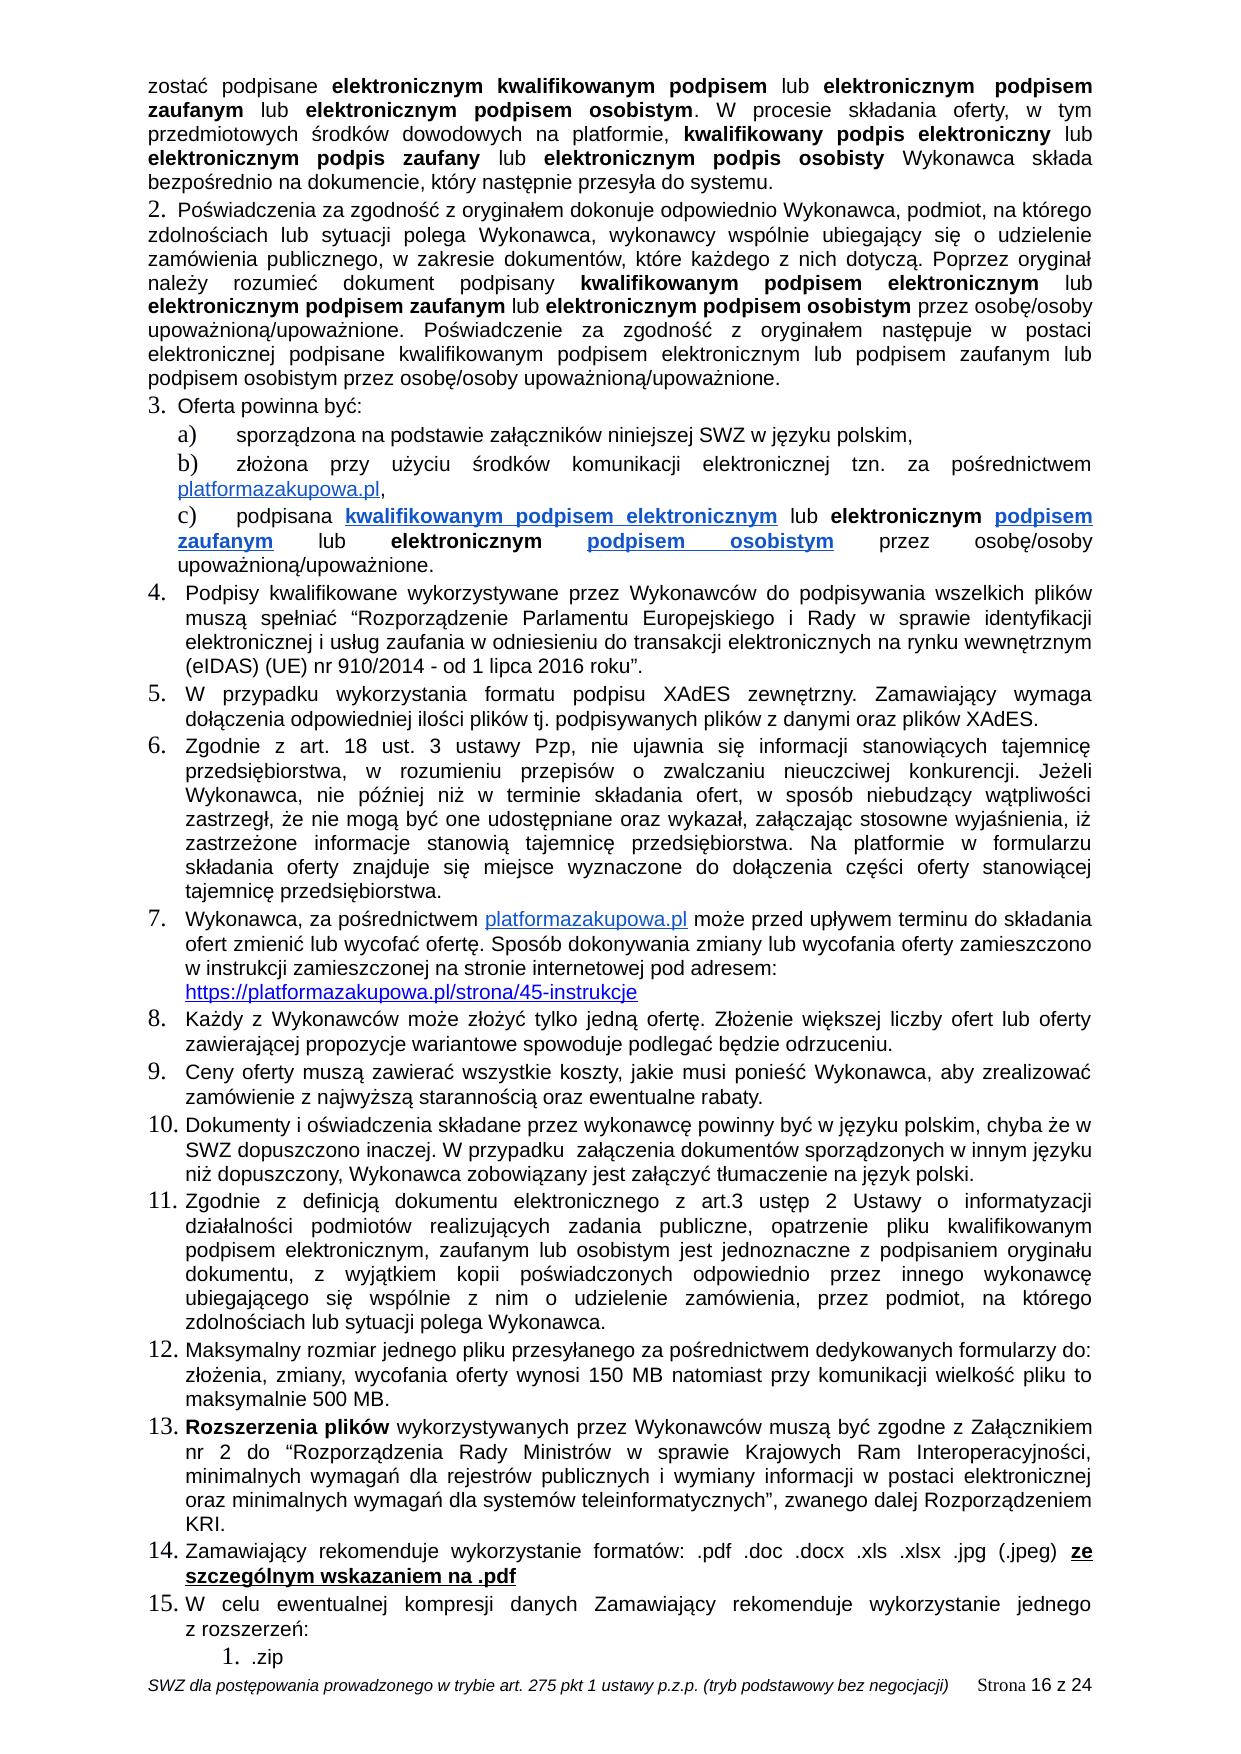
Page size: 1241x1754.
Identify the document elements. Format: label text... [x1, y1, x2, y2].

list Ceny oferty muszą zawierać wszystkie koszty, jakie musi ponieść Wykonawca, aby zrealizować zamówienie z najwyższą starannością oraz ewentualne rabaty. [148, 1056, 1093, 1109]
list Poświadczenia za zgodność z oryginałem dokonuje odpowiednio Wykonawca, podmiot, na którego zdolnościach lub sytuacji polega Wykonawca, wykonawcy wspólnie ubiegający się o udzielenie zamówienia publicznego, w zakresie dokumentów, które każdego z nich dotyczą. Poprzez oryginał należy rozumieć dokument podpisany kwalifikowanym podpisem elektronicznym lub elektronicznym podpisem zaufanym lub elektronicznym podpisem osobistym przez osobę/osoby upoważnioną/upoważnione. Poświadczenie za zgodność z oryginałem następuje w postaci elektronicznej podpisane kwalifikowanym podpisem elektronicznym lub podpisem zaufanym lub podpisem osobistym przez osobę/osoby upoważnioną/upoważnione. [148, 194, 1093, 390]
list Maksymalny rozmiar jednego pliku przesyłanego za pośrednictwem dedykowanych formularzy do: złożenia, zmiany, wycofania oferty wynosi 150 MB natomiast przy komunikacji wielkość pliku to maksymalnie 500 MB. [148, 1334, 1093, 1411]
list Dokumenty i oświadczenia składane przez wykonawcę powinny być w języku polskim, chyba że w SWZ dopuszczono inaczej. W przypadku załączenia dokumentów sporządzonych w innym języku niż dopuszczony, Wykonawca zobowiązany jest załączyć tłumaczenie na język polski. [148, 1109, 1093, 1186]
list .zip [221, 1641, 1093, 1669]
list Zgodnie z art. 18 ust. 3 ustawy Pzp, nie ujawnia się informacji stanowiących tajemnicę przedsiębiorstwa, w rozumieniu przepisów o zwalczaniu nieuczciwej konkurencji. Jeżeli Wykonawca, nie później niż w terminie składania ofert, w sposób niebudzący wątpliwości zastrzegł, że nie mogą być one udostępniane oraz wykazał, załączając stosowne wyjaśnienia, iż zastrzeżone informacje stanowią tajemnicę przedsiębiorstwa. Na platformie w formularzu składania oferty znajduje się miejsce wyznaczone do dołączenia części oferty stanowiącej tajemnicę przedsiębiorstwa. [148, 730, 1093, 903]
list podpisana kwalifikowanym podpisem elektronicznym lub elektronicznym podpisem zaufanym lub elektronicznym podpisem osobistym przez osobę/osoby upoważnioną/upoważnione. [177, 500, 1093, 577]
list Podpisy kwalifikowane wykorzystywane przez Wykonawców do podpisywania wszelkich plików muszą spełniać “Rozporządzenie Parlamentu Europejskiego i Rady w sprawie identyfikacji elektronicznej i usług zaufania w odniesieniu do transakcji elektronicznych na rynku wewnętrznym (eIDAS) (UE) nr 910/2014 - od 1 lipca 2016 roku”. [148, 577, 1093, 678]
list Zamawiający rekomenduje wykorzystanie formatów: .pdf .doc .docx .xls .xlsx .jpg (.jpeg) ze szczególnym wskazaniem na .pdf [148, 1535, 1093, 1588]
list Oferta powinna być: [148, 390, 1093, 419]
list Rozszerzenia plików wykorzystywanych przez Wykonawców muszą być zgodne z Załącznikiem nr 2 do “Rozporządzenia Rady Ministrów w sprawie Krajowych Ram Interoperacyjności, minimalnych wymagań dla rejestrów publicznych i wymiany informacji w postaci elektronicznej oraz minimalnych wymagań dla systemów teleinformatycznych”, zwanego dalej Rozporządzeniem KRI. [148, 1411, 1093, 1535]
list Zgodnie z definicją dokumentu elektronicznego z art.3 ustęp 2 Ustawy o informatyzacji działalności podmiotów realizujących zadania publiczne, opatrzenie pliku kwalifikowanym podpisem elektronicznym, zaufanym lub osobistym jest jednoznaczne z podpisaniem oryginału dokumentu, z wyjątkiem kopii poświadczonych odpowiednio przez innego wykonawcę ubiegającego się wspólnie z nim o udzielenie zamówienia, przez podmiot, na którego zdolnościach lub sytuacji polega Wykonawca. [148, 1186, 1093, 1334]
list Wykonawca, za pośrednictwem platformazakupowa.pl może przed upływem terminu do składania ofert zmienić lub wycofać ofertę. Sposób dokonywania zmiany lub wycofania oferty zamieszczono w instrukcji zamieszczonej na stronie internetowej pod adresem: [148, 903, 1093, 979]
list W celu ewentualnej kompresji danych Zamawiający rekomenduje wykorzystanie jednego z rozszerzeń: [148, 1588, 1093, 1641]
list złożona przy użyciu środków komunikacji elektronicznej tzn. za pośrednictwem platformazakupowa.pl, [177, 448, 1093, 500]
list zostać podpisane elektronicznym kwalifikowanym podpisem lub elektronicznym podpisem zaufanym lub elektronicznym podpisem osobistym. W procesie składania oferty, w tym przedmiotowych środków dowodowych na platformie, kwalifikowany podpis elektroniczny lub elektronicznym podpis zaufany lub elektronicznym podpis osobisty Wykonawca składa bezpośrednio na dokumencie, który następnie przesyła do systemu. [148, 74, 1093, 194]
list sporządzona na podstawie załączników niniejszej SWZ w języku polskim, [177, 419, 1093, 448]
text https://platformazakupowa.pl/strona/45-instrukcje [148, 979, 1093, 1003]
list Każdy z Wykonawców może złożyć tylko jedną ofertę. Złożenie większej liczby ofert lub oferty zawierającej propozycje wariantowe spowoduje podlegać będzie odrzuceniu. [148, 1003, 1093, 1056]
list W przypadku wykorzystania formatu podpisu XAdES zewnętrzny. Zamawiający wymaga dołączenia odpowiedniej ilości plików tj. podpisywanych plików z danymi oraz plików XAdES. [148, 678, 1093, 730]
